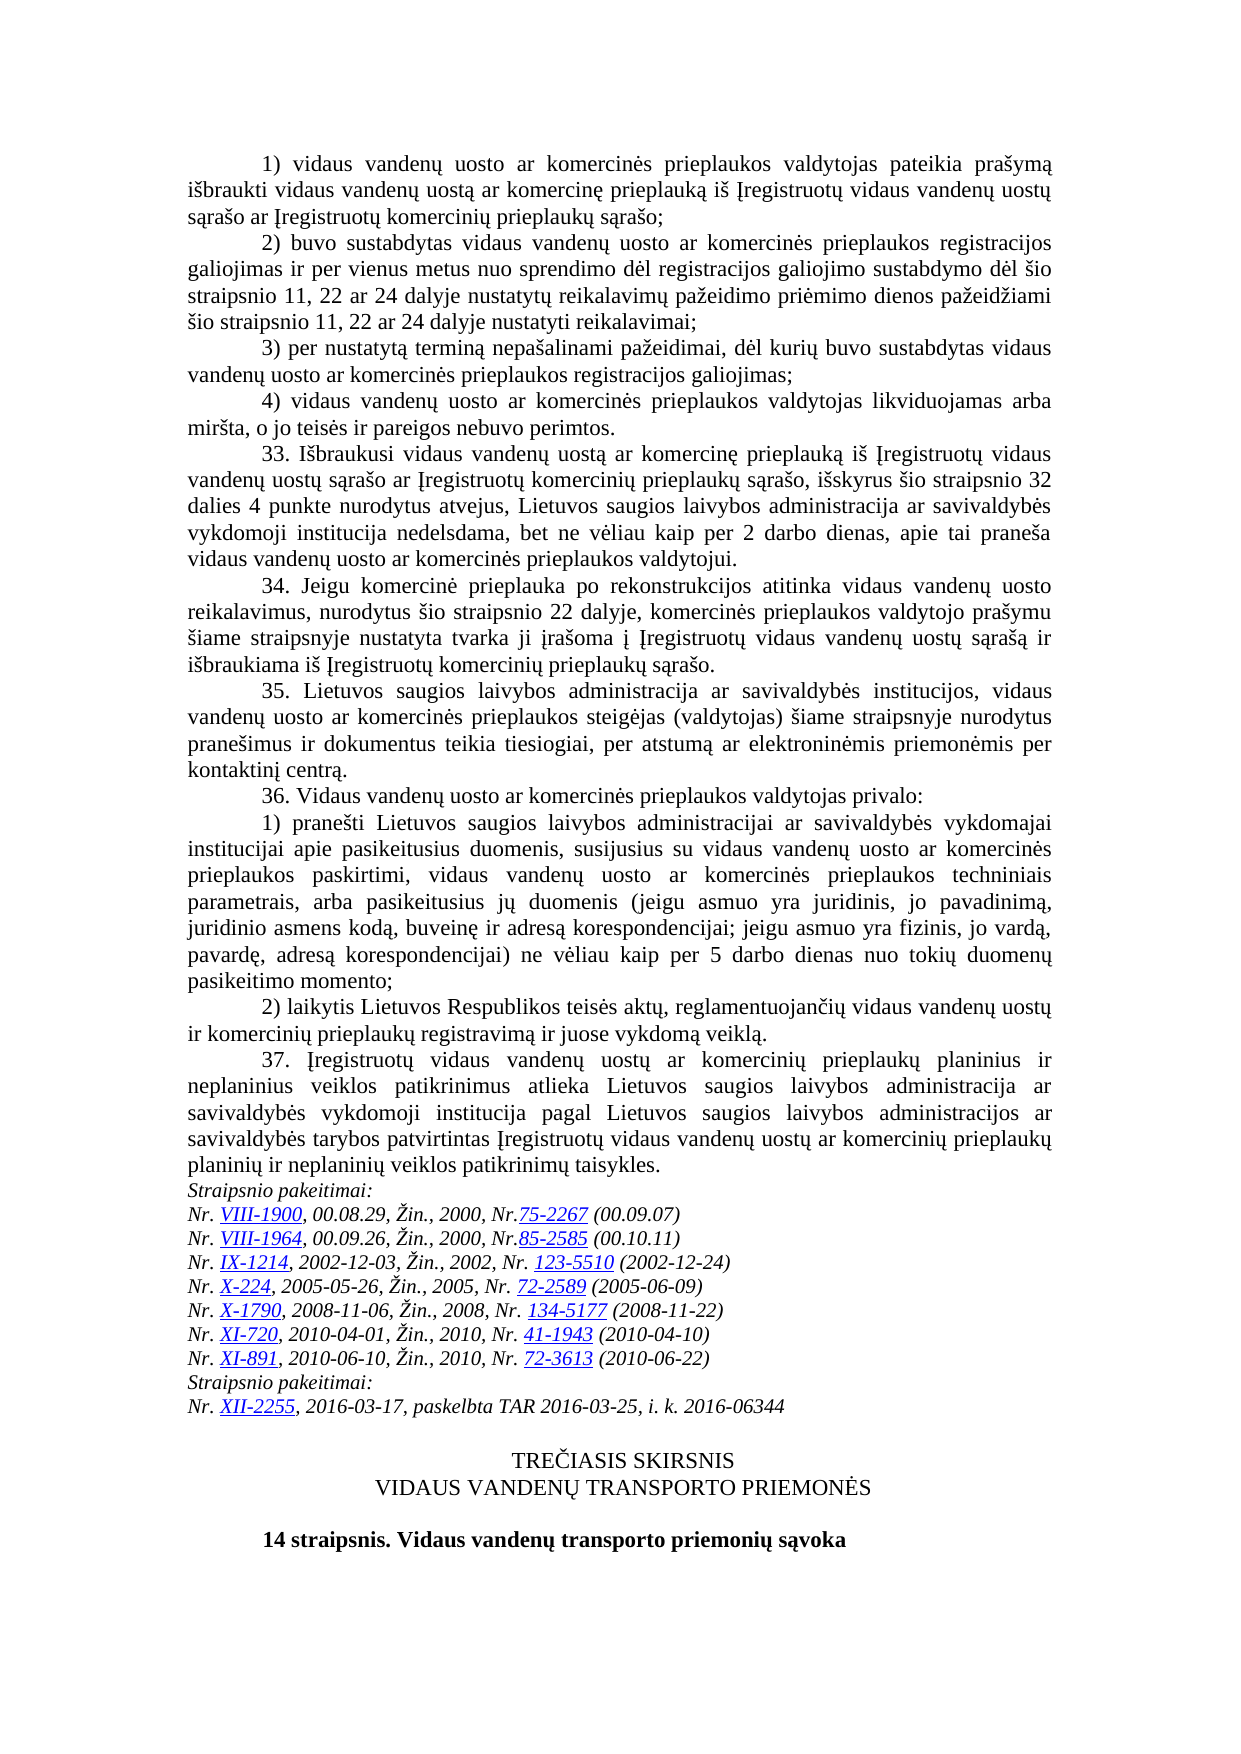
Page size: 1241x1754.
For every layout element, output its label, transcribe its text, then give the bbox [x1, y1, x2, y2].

text 34. Jeigu komercinė prieplauka po rekonstrukcijos atitinka vidaus vandenų uosto reikalavimus, nurodytus šio straipsnio 22 dalyje, komercinės prieplaukos valdytojo prašymu šiame straipsnyje nustatyta tvarka ji įrašoma į Įregistruotų vidaus vandenų uostų sąrašą ir išbraukiama iš Įregistruotų komercinių prieplaukų sąrašo. [187, 572, 1053, 677]
text Nr. VIII-1900, 00.08.29, Žin., 2000, Nr.75-2267 (00.09.07) [187, 1202, 1059, 1226]
text VIDAUS VANDENŲ TRANSPORTO PRIEMONĖS [187, 1473, 1059, 1500]
text 4) vidaus vandenų uosto ar komercinės prieplaukos valdytojas likviduojamas arba miršta, o jo teisės ir pareigos nebuvo perimtos. [187, 387, 1053, 440]
text 14 straipsnis. Vidaus vandenų transporto priemonių sąvoka [187, 1526, 1059, 1553]
text Nr. X-1790, 2008-11-06, Žin., 2008, Nr. 134-5177 (2008-11-22) [187, 1298, 1059, 1322]
text Nr. XII-2255, 2016-03-17, paskelbta TAR 2016-03-25, i. k. 2016-06344 [187, 1394, 1053, 1418]
text TREČIASIS SKIRSNIS [187, 1447, 1059, 1473]
text 1) pranešti Lietuvos saugios laivybos administracijai ar savivaldybės vykdomajai institucijai apie pasikeitusius duomenis, susijusius su vidaus vandenų uosto ar komercinės prieplaukos paskirtimi, vidaus vandenų uosto ar komercinės prieplaukos techniniais parametrais, arba pasikeitusius jų duomenis (jeigu asmuo yra juridinis, jo pavadinimą, juridinio asmens kodą, buveinę ir adresą korespondencijai; jeigu asmuo yra fizinis, jo vardą, pavardę, adresą korespondencijai) ne vėliau kaip per 5 darbo dienas nuo tokių duomenų pasikeitimo momento; [187, 809, 1053, 993]
text Nr. XI-720, 2010-04-01, Žin., 2010, Nr. 41-1943 (2010-04-10) [187, 1322, 1053, 1346]
text 2) buvo sustabdytas vidaus vandenų uosto ar komercinės prieplaukos registracijos galiojimas ir per vienus metus nuo sprendimo dėl registracijos galiojimo sustabdymo dėl šio straipsnio 11, 22 ar 24 dalyje nustatytų reikalavimų pažeidimo priėmimo dienos pažeidžiami šio straipsnio 11, 22 ar 24 dalyje nustatyti reikalavimai; [187, 229, 1053, 334]
text Nr. XI-891, 2010-06-10, Žin., 2010, Nr. 72-3613 (2010-06-22) [187, 1346, 1053, 1370]
text 37. Įregistruotų vidaus vandenų uostų ar komercinių prieplaukų planinius ir neplaninius veiklos patikrinimus atlieka Lietuvos saugios laivybos administracija ar savivaldybės vykdomoji institucija pagal Lietuvos saugios laivybos administracijos ar savivaldybės tarybos patvirtintas Įregistruotų vidaus vandenų uostų ar komercinių prieplaukų planinių ir neplaninių veiklos patikrinimų taisykles. [187, 1046, 1053, 1178]
text Nr. X-224, 2005-05-26, Žin., 2005, Nr. 72-2589 (2005-06-09) [187, 1274, 1059, 1298]
text 35. Lietuvos saugios laivybos administracija ar savivaldybės institucijos, vidaus vandenų uosto ar komercinės prieplaukos steigėjas (valdytojas) šiame straipsnyje nurodytus pranešimus ir dokumentus teikia tiesiogiai, per atstumą ar elektroninėmis priemonėmis per kontaktinį centrą. [187, 677, 1053, 782]
text 3) per nustatytą terminą nepašalinami pažeidimai, dėl kurių buvo sustabdytas vidaus vandenų uosto ar komercinės prieplaukos registracijos galiojimas; [187, 334, 1053, 387]
text 36. Vidaus vandenų uosto ar komercinės prieplaukos valdytojas privalo: [187, 782, 1053, 809]
text Nr. IX-1214, 2002-12-03, Žin., 2002, Nr. 123-5510 (2002-12-24) [187, 1250, 1059, 1274]
text Straipsnio pakeitimai: [187, 1178, 1059, 1202]
text 1) vidaus vandenų uosto ar komercinės prieplaukos valdytojas pateikia prašymą išbraukti vidaus vandenų uostą ar komercinę prieplauką iš Įregistruotų vidaus vandenų uostų sąrašo ar Įregistruotų komercinių prieplaukų sąrašo; [187, 150, 1053, 229]
text 33. Išbraukusi vidaus vandenų uostą ar komercinę prieplauką iš Įregistruotų vidaus vandenų uostų sąrašo ar Įregistruotų komercinių prieplaukų sąrašo, išskyrus šio straipsnio 32 dalies 4 punkte nurodytus atvejus, Lietuvos saugios laivybos administracija ar savivaldybės vykdomoji institucija nedelsdama, bet ne vėliau kaip per 2 darbo dienas, apie tai praneša vidaus vandenų uosto ar komercinės prieplaukos valdytojui. [187, 440, 1053, 572]
text 2) laikytis Lietuvos Respublikos teisės aktų, reglamentuojančių vidaus vandenų uostų ir komercinių prieplaukų registravimą ir juose vykdomą veiklą. [187, 993, 1053, 1046]
text Straipsnio pakeitimai: [187, 1370, 1053, 1394]
text Nr. VIII-1964, 00.09.26, Žin., 2000, Nr.85-2585 (00.10.11) [187, 1226, 1059, 1250]
